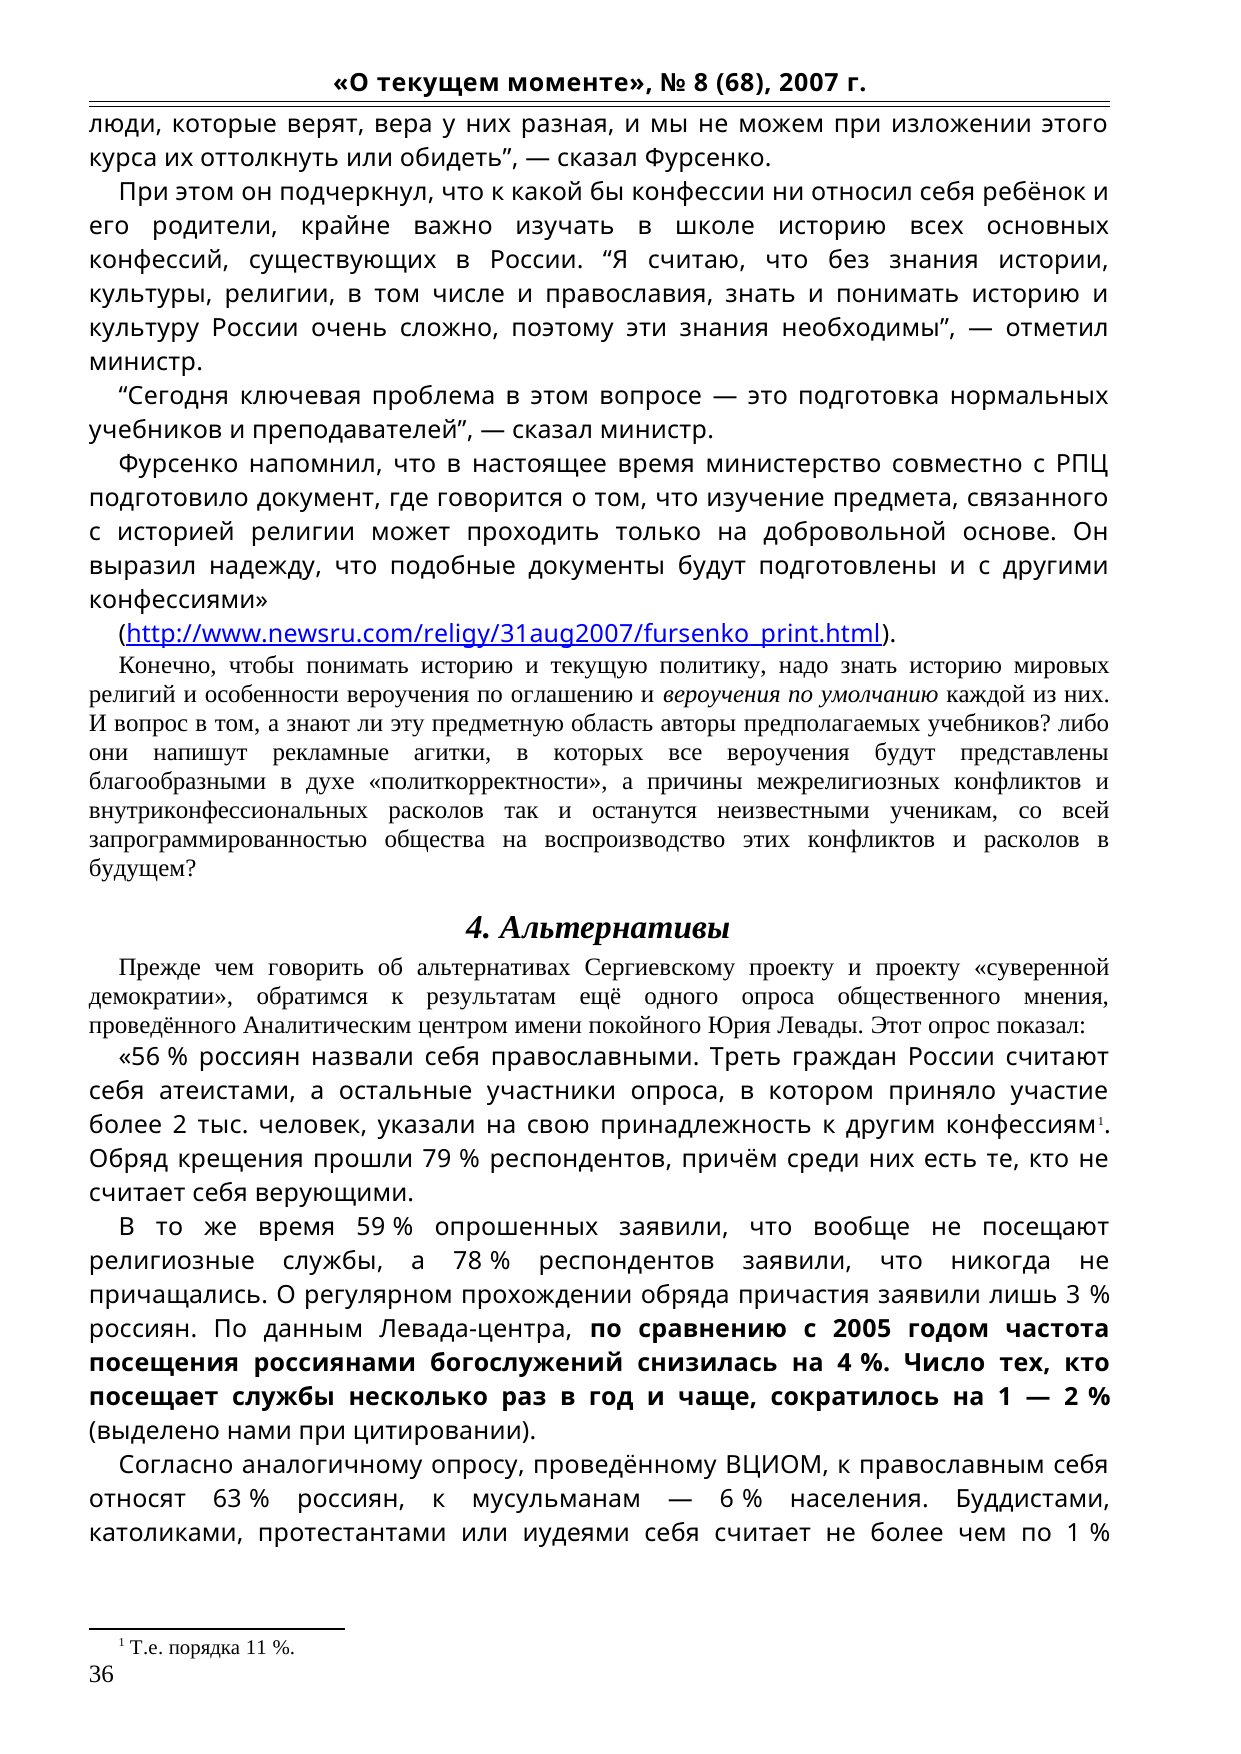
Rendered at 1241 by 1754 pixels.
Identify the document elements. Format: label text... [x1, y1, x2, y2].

text Т.е. порядка 11 %. [89, 1635, 1110, 1659]
text “Сегодня ключевая проблема в этом вопросе — это подготовка нормальных учебников и преподавателей”, — сказал министр. [89, 378, 1110, 446]
text В то же время 59 % опрошенных заявили, что вообще не посещают религиозные службы, а 78 % респондентов заявили, что никогда не причащались. О регулярном прохождении обряда причастия заявили лишь 3 % россиян. По данным Левада-центра, по сравнению с 2005 годом частота посещения россиянами богослужений снизилась на 4 %. Число тех, кто посещает службы несколько раз в год и чаще, сократилось на 1 — 2 % (выделено нами при цитировании). [89, 1209, 1110, 1447]
text «56 % россиян назвали себя православными. Треть граждан России считают себя атеистами, а остальные участники опроса, в котором приняло участие более 2 тыс. человек, указали на свою принадлежность к другим конфессиям. Обряд крещения прошли 79 % респондентов, причём среди них есть те, кто не считает себя верующими. [89, 1039, 1110, 1209]
text Прежде чем говорить об альтернативах Сергиевскому проекту и проекту «суверенной демократии», обратимся к результатам ещё одного опроса общественного мнения, проведённого Аналитическим центром имени покойного Юрия Левады. Этот опрос показал: [89, 952, 1110, 1039]
text (http://www.newsru.com/religy/31aug2007/fursenko_print.html). [89, 616, 1110, 650]
subtitle 4. Альтернативы [89, 907, 1110, 946]
text Конечно, чтобы понимать историю и текущую политику, надо знать историю мировых религий и особенности вероучения по оглашению и вероучения по умолчанию каждой из них. И вопрос в том, а знают ли эту предметную область авторы предполагаемых учебников? либо они напишут рекламные агитки, в которых все вероучения будут представлены благообразными в духе «политкорректности», а причины межрелигиозных конфликтов и внутриконфессиональных расколов так и останутся неизвестными ученикам, со всей запрограммированностью общества на воспроизводство этих конфликтов и расколов в будущем? [89, 650, 1110, 882]
text При этом он подчеркнул, что к какой бы конфессии ни относил себя ребёнок и его родители, крайне важно изучать в школе историю всех основных конфессий, существующих в России. “Я считаю, что без знания истории, культуры, религии, в том числе и православия, знать и понимать историю и культуру России очень сложно, поэтому эти знания необходимы”, — отметил министр. [89, 174, 1110, 378]
text люди, которые верят, вера у них разная, и мы не можем при изложении этого курса их оттолкнуть или обидеть”, — сказал Фурсенко. [89, 107, 1110, 174]
text Фурсенко напомнил, что в настоящее время министерство совместно с РПЦ подготовило документ, где говорится о том, что изучение предмета, связанного с историей религии может проходить только на добровольной основе. Он выразил надежду, что подобные документы будут подготовлены и с другими конфессиями» [89, 446, 1110, 616]
text Согласно аналогичному опросу, проведённому ВЦИОМ, к православным себя относят 63 % россиян, к мусульманам — 6 % населения. Буддистами, католиками, протестантами или иудеями себя считает не более чем по 1 % [89, 1447, 1110, 1582]
